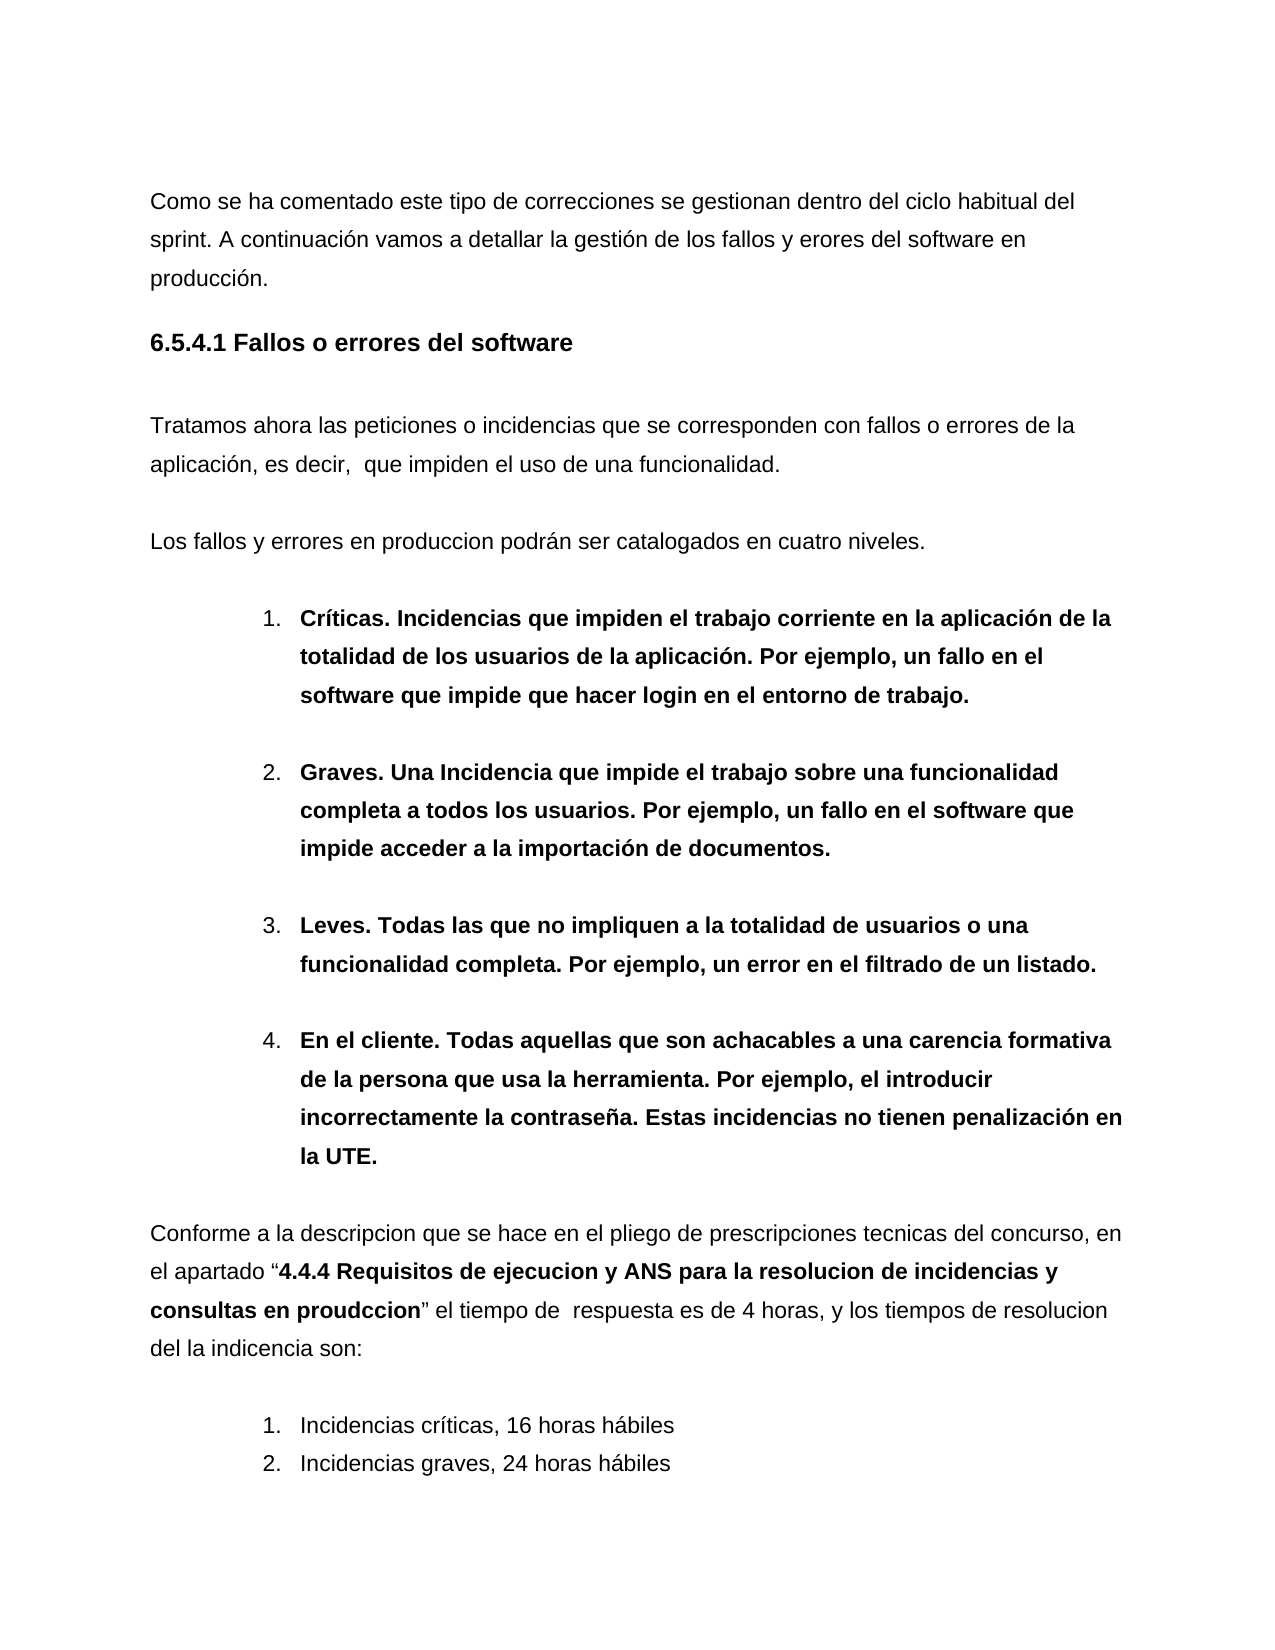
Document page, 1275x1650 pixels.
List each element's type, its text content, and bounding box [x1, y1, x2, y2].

text Los fallos y errores en produccion podrán ser catalogados en cuatro niveles. [150, 528, 1125, 554]
list Incidencias críticas, 16 horas hábiles [262, 1413, 1125, 1438]
list Leves. Todas las que no impliquen a la totalidad de usuarios o una funcionalidad completa. Por ejemplo, un error en el filtrado de un listado. [262, 913, 1125, 977]
text Como se ha comentado este tipo de correcciones se gestionan dentro del ciclo habitual del sprint. A continuación vamos a detallar la gestión de los fallos y erores del software en producción. [150, 188, 1125, 291]
text Tratamos ahora las peticiones o incidencias que se corresponden con fallos o errores de la aplicación, es decir, que impiden el uso de una funcionalidad. [150, 413, 1125, 477]
subtitle 6.5.4.1 Fallos o errores del software [150, 329, 1125, 357]
list Críticas. Incidencias que impiden el trabajo corriente en la aplicación de la totalidad de los usuarios de la aplicación. Por ejemplo, un fallo en el software que impide que hacer login en el entorno de trabajo. [262, 605, 1125, 708]
list Incidencias graves, 24 horas hábiles [262, 1451, 1125, 1477]
list En el cliente. Todas aquellas que son achacables a una carencia formativa de la persona que usa la herramienta. Por ejemplo, el introducir incorrectamente la contraseña. Estas incidencias no tienen penalización en la UTE. [262, 1028, 1125, 1169]
list Graves. Una Incidencia que impide el trabajo sobre una funcionalidad completa a todos los usuarios. Por ejemplo, un fallo en el software que impide acceder a la importación de documentos. [262, 759, 1125, 862]
text Conforme a la descripcion que se hace en el pliego de prescripciones tecnicas del concurso, en el apartado “4.4.4 Requisitos de ejecucion y ANS para la resolucion de incidencias y consultas en proudccion” el tiempo de respuesta es de 4 horas, y los tiempos de resolucion del la indicencia son: [150, 1220, 1125, 1361]
